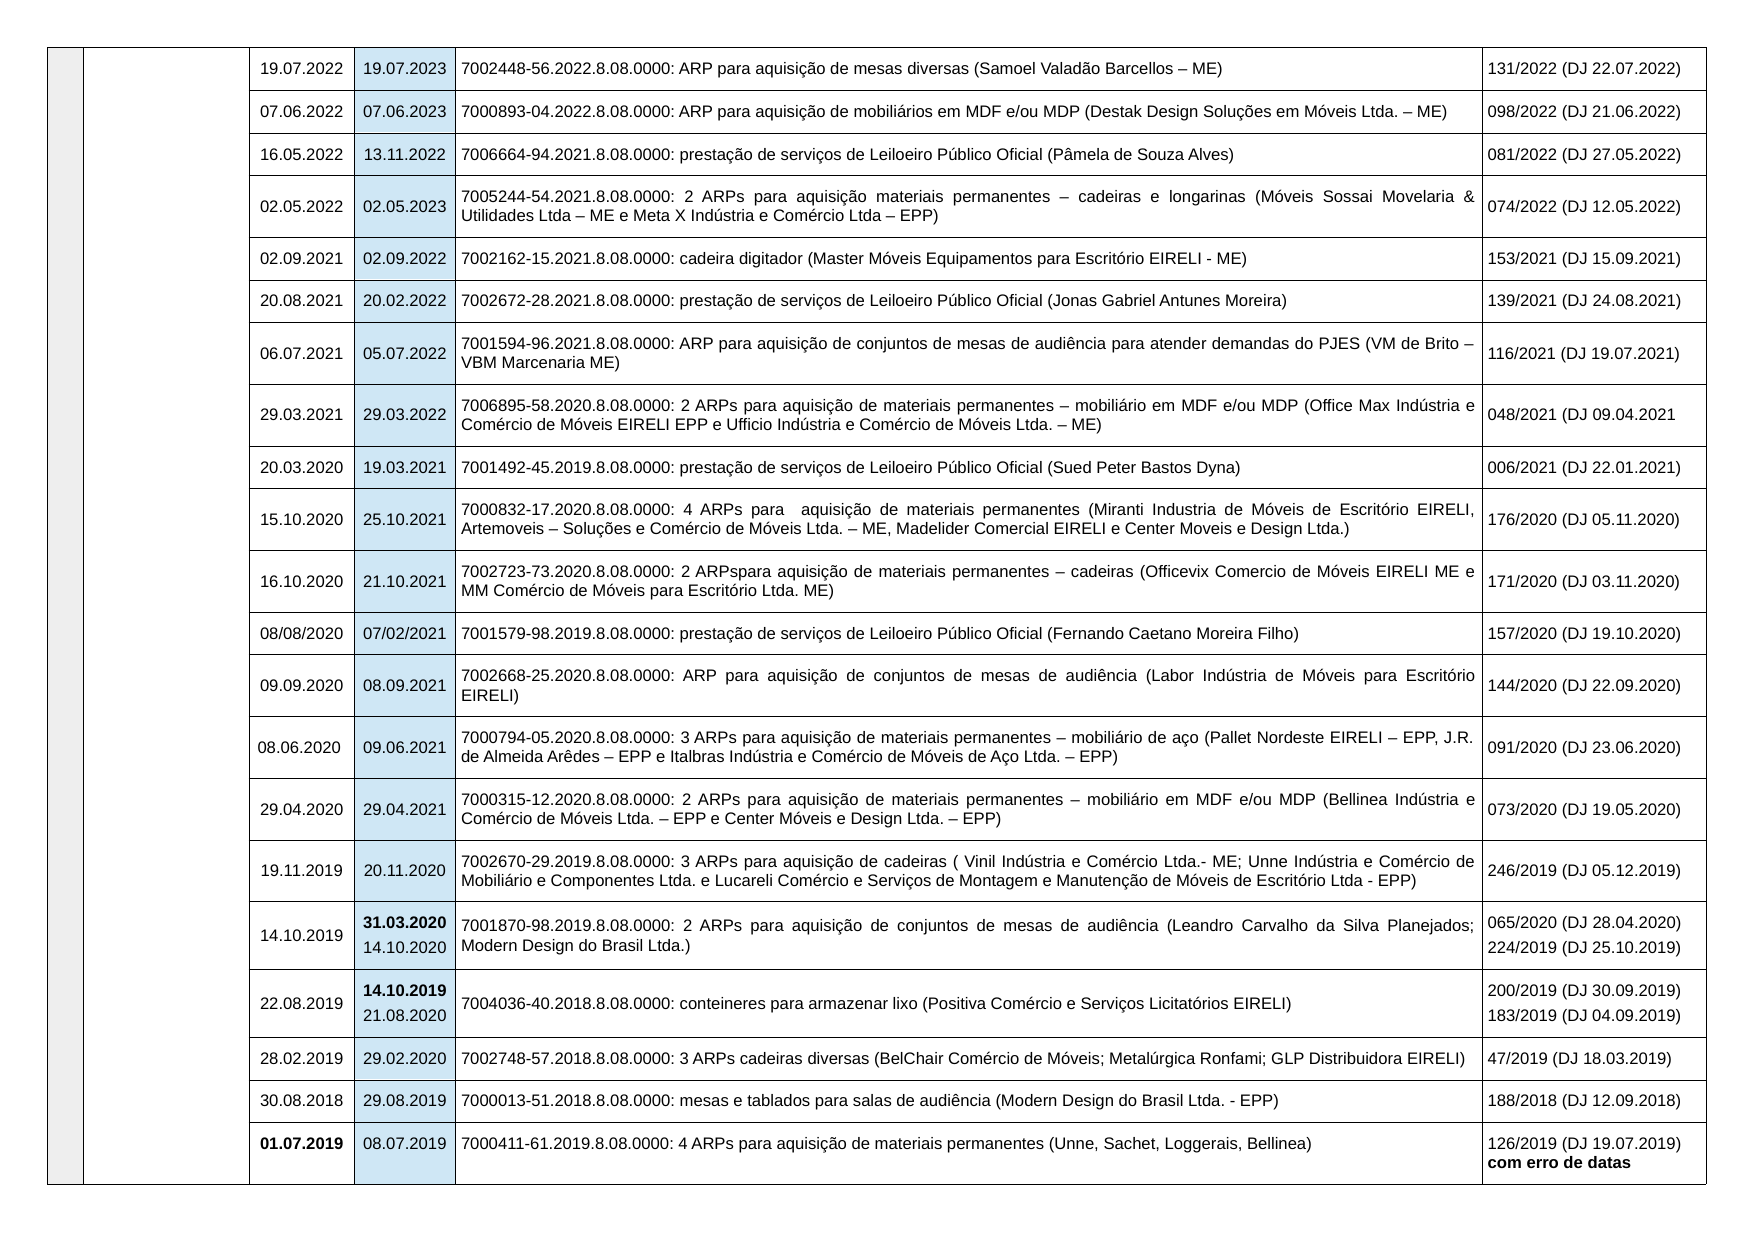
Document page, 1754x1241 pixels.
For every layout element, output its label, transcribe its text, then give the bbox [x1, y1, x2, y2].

table_cell 7000315-12.2020.8.08.0000: 2 ARPs para aquisição de materiais permanentes – mobiliário em MDF e/ou MDP (Bellinea Indústria e Comércio de Móveis Ltda. – EPP e Center Móveis e Design Ltda. – EPP) [456, 779, 1482, 840]
table_cell 7001579-98.2019.8.08.0000: prestação de serviços de Leiloeiro Público Oficial (Fernando Caetano Moreira Filho) [456, 613, 1482, 654]
table_cell 05.07.2022 [355, 323, 455, 384]
table_cell 7000832-17.2020.8.08.0000: 4 ARPs para aquisição de materiais permanentes (Miranti Industria de Móveis de Escritório EIRELI, Artemoveis – Soluções e Comércio de Móveis Ltda. – ME, Madelider Comercial EIRELI e Center Moveis e Design Ltda.) [456, 489, 1482, 550]
table_cell 200/2019 (DJ 30.09.2019) 183/2019 (DJ 04.09.2019) [1483, 970, 1706, 1037]
table_cell 09.09.2020 [250, 655, 354, 716]
table_cell 29.04.2020 [250, 779, 354, 840]
table_cell 074/2022 (DJ 12.05.2022) [1483, 176, 1706, 237]
table_cell 20.11.2020 [355, 841, 455, 901]
table_cell 29.02.2020 [355, 1038, 455, 1079]
table_cell 02.05.2023 [355, 176, 455, 237]
table_cell 7001492-45.2019.8.08.0000: prestação de serviços de Leiloeiro Público Oficial (Sued Peter Bastos Dyna) [456, 447, 1482, 488]
table_cell 098/2022 (DJ 21.06.2022) [1483, 91, 1706, 132]
table_cell 131/2022 (DJ 22.07.2022) [1483, 48, 1706, 90]
table_cell 171/2020 (DJ 03.11.2020) [1483, 551, 1706, 612]
table_cell 06.07.2021 [250, 323, 354, 384]
table_cell 29.03.2021 [250, 385, 354, 446]
table_cell 19.07.2023 [355, 48, 455, 90]
table_cell 29.08.2019 [355, 1081, 455, 1122]
table_cell 7002670-29.2019.8.08.0000: 3 ARPs para aquisição de cadeiras ( Vinil Indústria e Comércio Ltda.- ME; Unne Indústria e Comércio de Mobiliário e Componentes Ltda. e Lucareli Comércio e Serviços de Montagem e Manutenção de Móveis de Escritório Ltda - EPP) [456, 841, 1482, 901]
table_cell 09.06.2021 [355, 717, 455, 778]
table_cell 7001870-98.2019.8.08.0000: 2 ARPs para aquisição de conjuntos de mesas de audiência (Leandro Carvalho da Silva Planejados; Modern Design do Brasil Ltda.) [456, 902, 1482, 969]
table_cell 7000794-05.2020.8.08.0000: 3 ARPs para aquisição de materiais permanentes – mobiliário de aço (Pallet Nordeste EIRELI – EPP, J.R. de Almeida Arêdes – EPP e Italbras Indústria e Comércio de Móveis de Aço Ltda. – EPP) [456, 717, 1482, 778]
table_cell 7004036-40.2018.8.08.0000: conteineres para armazenar lixo (Positiva Comércio e Serviços Licitatórios EIRELI) [456, 970, 1482, 1037]
table_cell 153/2021 (DJ 15.09.2021) [1483, 238, 1706, 279]
table_cell 20.02.2022 [355, 281, 455, 322]
table_cell 14.10.2019 [250, 902, 354, 969]
table_cell 08.09.2021 [355, 655, 455, 716]
table_cell 139/2021 (DJ 24.08.2021) [1483, 281, 1706, 322]
table_cell 02.09.2021 [250, 238, 354, 279]
table_cell 02.09.2022 [355, 238, 455, 279]
table_cell [48, 48, 83, 1184]
table_cell 16.10.2020 [250, 551, 354, 612]
table_cell 08/08/2020 [250, 613, 354, 654]
table_cell 7000013-51.2018.8.08.0000: mesas e tablados para salas de audiência (Modern Design do Brasil Ltda. - EPP) [456, 1081, 1482, 1122]
table_cell 188/2018 (DJ 12.09.2018) [1483, 1081, 1706, 1122]
table_cell 7000893-04.2022.8.08.0000: ARP para aquisição de mobiliários em MDF e/ou MDP (Destak Design Soluções em Móveis Ltda. – ME) [456, 91, 1482, 132]
table_cell 20.08.2021 [250, 281, 354, 322]
table_cell 22.08.2019 [250, 970, 354, 1037]
table_cell 31.03.2020 14.10.2020 [355, 902, 455, 969]
table_cell 7002448-56.2022.8.08.0000: ARP para aquisição de mesas diversas (Samoel Valadão Barcellos – ME) [456, 48, 1482, 90]
table_cell 21.10.2021 [355, 551, 455, 612]
table_cell 081/2022 (DJ 27.05.2022) [1483, 134, 1706, 175]
table_cell 19.11.2019 [250, 841, 354, 901]
table_cell 7001594-96.2021.8.08.0000: ARP para aquisição de conjuntos de mesas de audiência para atender demandas do PJES (VM de Brito – VBM Marcenaria ME) [456, 323, 1482, 384]
table_cell 15.10.2020 [250, 489, 354, 550]
table_cell 7006664-94.2021.8.08.0000: prestação de serviços de Leiloeiro Público Oficial (Pâmela de Souza Alves) [456, 134, 1482, 175]
table_cell 065/2020 (DJ 28.04.2020) 224/2019 (DJ 25.10.2019) [1483, 902, 1706, 969]
table_cell 246/2019 (DJ 05.12.2019) [1483, 841, 1706, 901]
table_cell 07/02/2021 [355, 613, 455, 654]
table_cell 16.05.2022 [250, 134, 354, 175]
table_cell 02.05.2022 [250, 176, 354, 237]
table_cell 08.07.2019 [355, 1123, 455, 1184]
table_cell 7002668-25.2020.8.08.0000: ARP para aquisição de conjuntos de mesas de audiência (Labor Indústria de Móveis para Escritório EIRELI) [456, 655, 1482, 716]
table_cell 13.11.2022 [355, 134, 455, 175]
table_cell 7002723-73.2020.8.08.0000: 2 ARPspara aquisição de materiais permanentes – cadeiras (Officevix Comercio de Móveis EIRELI ME e MM Comércio de Móveis para Escritório Ltda. ME) [456, 551, 1482, 612]
table_cell 126/2019 (DJ 19.07.2019) com erro de datas [1483, 1123, 1706, 1184]
table_cell 47/2019 (DJ 18.03.2019) [1483, 1038, 1706, 1079]
table_cell 116/2021 (DJ 19.07.2021) [1483, 323, 1706, 384]
table_cell 01.07.2019 [250, 1123, 354, 1184]
table_cell 28.02.2019 [250, 1038, 354, 1079]
table_cell 29.03.2022 [355, 385, 455, 446]
table_cell 08.06.2020 [250, 717, 354, 778]
table_cell 7006895-58.2020.8.08.0000: 2 ARPs para aquisição de materiais permanentes – mobiliário em MDF e/ou MDP (Office Max Indústria e Comércio de Móveis EIRELI EPP e Ufficio Indústria e Comércio de Móveis Ltda. – ME) [456, 385, 1482, 446]
table_cell 073/2020 (DJ 19.05.2020) [1483, 779, 1706, 840]
table_cell 7002162-15.2021.8.08.0000: cadeira digitador (Master Móveis Equipamentos para Escritório EIRELI - ME) [456, 238, 1482, 279]
table_cell 048/2021 (DJ 09.04.2021 [1483, 385, 1706, 446]
table_cell 7002748-57.2018.8.08.0000: 3 ARPs cadeiras diversas (BelChair Comércio de Móveis; Metalúrgica Ronfami; GLP Distribuidora EIRELI) [456, 1038, 1482, 1079]
table_cell 176/2020 (DJ 05.11.2020) [1483, 489, 1706, 550]
table_cell 20.03.2020 [250, 447, 354, 488]
table_cell 19.03.2021 [355, 447, 455, 488]
table_cell 006/2021 (DJ 22.01.2021) [1483, 447, 1706, 488]
table_cell 7002672-28.2021.8.08.0000: prestação de serviços de Leiloeiro Público Oficial (Jonas Gabriel Antunes Moreira) [456, 281, 1482, 322]
table_cell 30.08.2018 [250, 1081, 354, 1122]
table_cell 157/2020 (DJ 19.10.2020) [1483, 613, 1706, 654]
table_cell 14.10.2019 21.08.2020 [355, 970, 455, 1037]
table_cell 144/2020 (DJ 22.09.2020) [1483, 655, 1706, 716]
table_cell [84, 48, 249, 1184]
table_cell 091/2020 (DJ 23.06.2020) [1483, 717, 1706, 778]
table_cell 19.07.2022 [250, 48, 354, 90]
table_cell 7000411-61.2019.8.08.0000: 4 ARPs para aquisição de materiais permanentes (Unne, Sachet, Loggerais, Bellinea) [456, 1123, 1482, 1184]
table_cell 29.04.2021 [355, 779, 455, 840]
table_cell 25.10.2021 [355, 489, 455, 550]
table_cell 07.06.2022 [250, 91, 354, 132]
table_cell 7005244-54.2021.8.08.0000: 2 ARPs para aquisição materiais permanentes – cadeiras e longarinas (Móveis Sossai Movelaria & Utilidades Ltda – ME e Meta X Indústria e Comércio Ltda – EPP) [456, 176, 1482, 237]
table_cell 07.06.2023 [355, 91, 455, 132]
